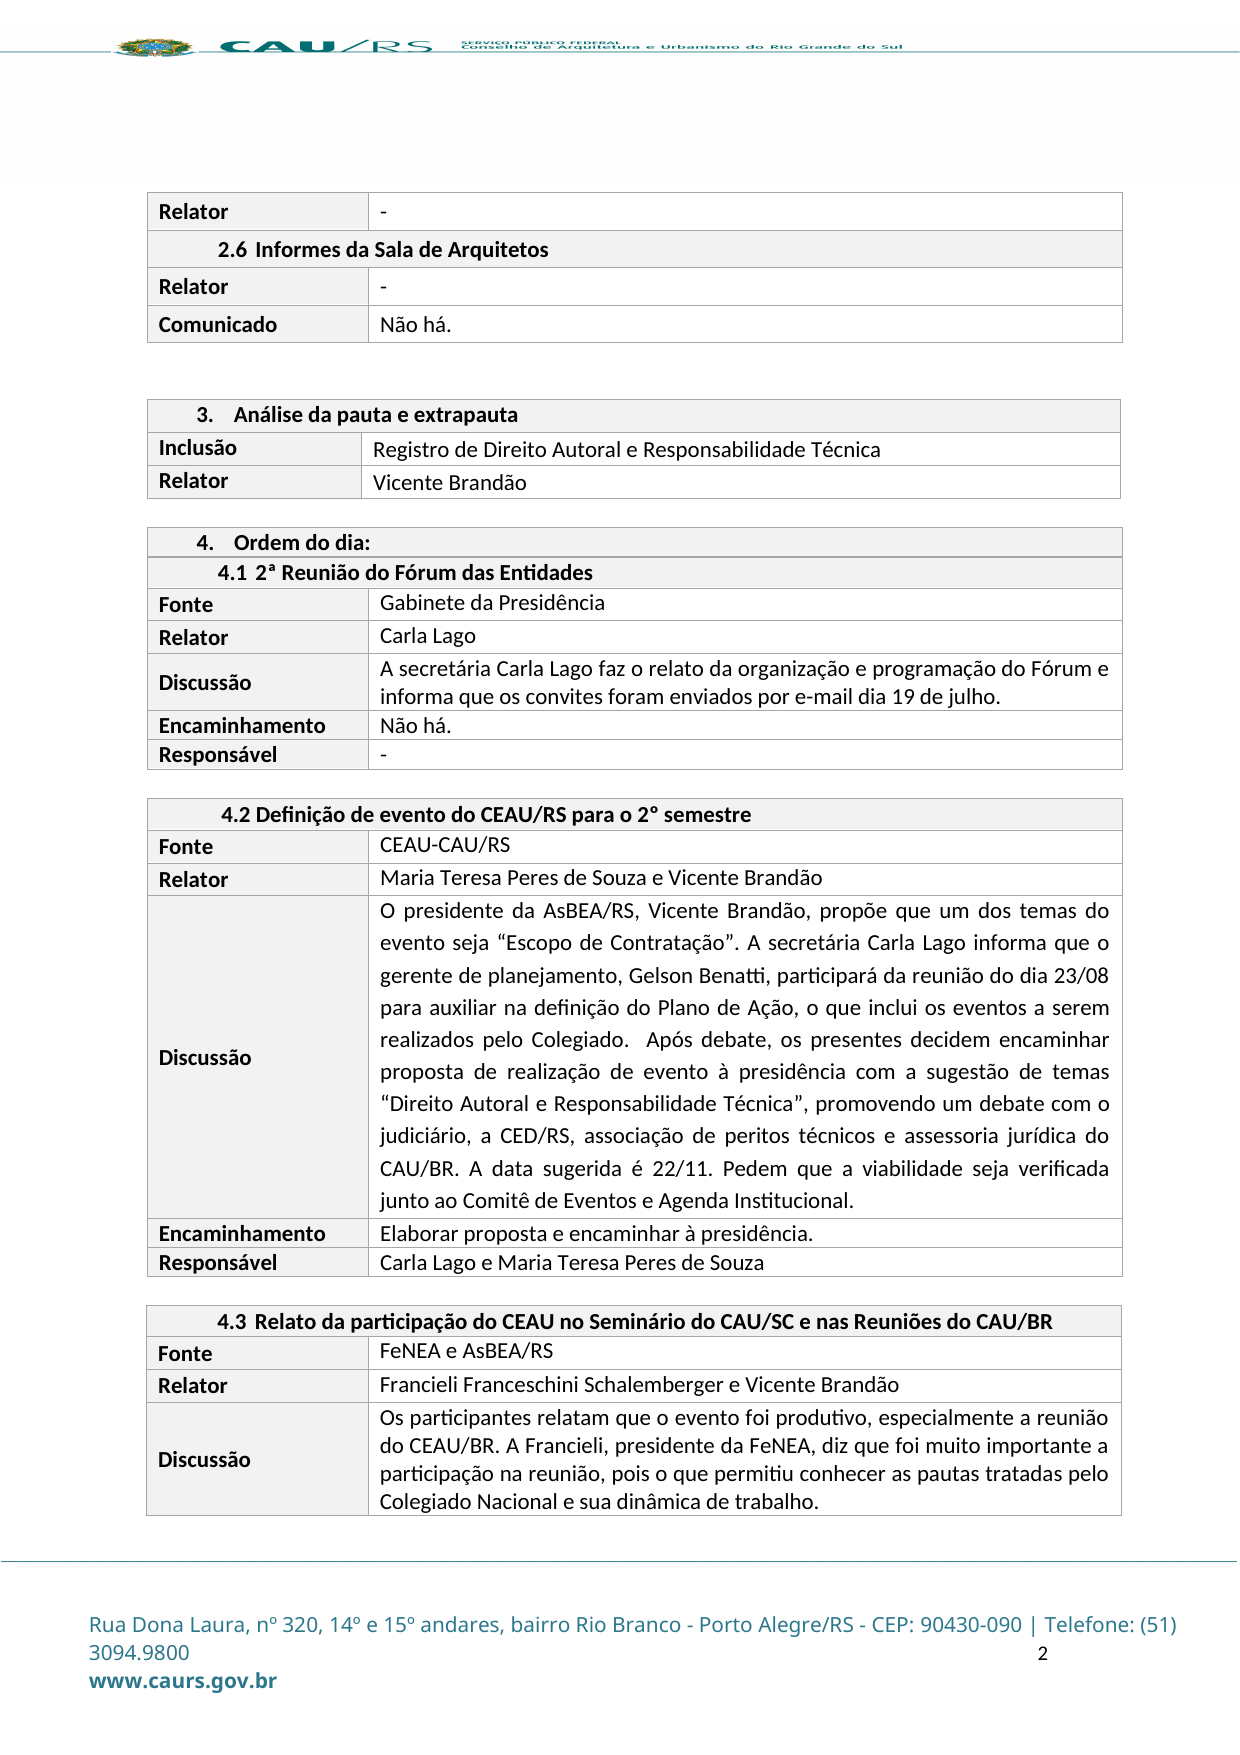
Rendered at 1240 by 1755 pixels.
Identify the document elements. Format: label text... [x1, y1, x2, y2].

table_cell Os participantes relatam que o evento foi produtivo, especialmente a reunião do CEAU/BR. A Francieli, presidente da FeNEA, diz que foi muito importante a participação na reunião, pois o que permitiu conhecer as pautas tratadas pelo Colegiado Nacional e sua dinâmica de trabalho. [369, 1403, 1121, 1515]
table_cell Encaminhamento [148, 1219, 368, 1247]
table_cell Encaminhamento [148, 711, 368, 739]
table_cell Francieli Franceschini Schalemberger e Vicente Brandão [369, 1370, 1121, 1402]
table_cell Relator [148, 268, 368, 304]
table_cell Discussão [147, 1403, 368, 1515]
table_cell Relator [148, 864, 368, 895]
table_cell Gabinete da Presidência [369, 589, 1122, 620]
table_cell Elaborar proposta e encaminhar à presidência. [369, 1219, 1122, 1247]
table_cell Carla Lago [369, 621, 1122, 653]
table_cell Vicente Brandão [362, 466, 1120, 498]
table_cell Informes da Sala de Arquitetos [148, 231, 1122, 267]
table_cell Responsável [148, 1248, 368, 1276]
table_cell O presidente da AsBEA/RS, Vicente Brandão, propõe que um dos temas do evento seja “Escopo de Contratação”. A secretária Carla Lago informa que o gerente de planejamento, Gelson Benatti, participará da reunião do dia 23/08 para auxiliar na definição do Plano de Ação, o que inclui os eventos a serem realizados pelo Colegiado. Após debate, os presentes decidem encaminhar proposta de realização de evento à presidência com a sugestão de temas “Direito Autoral e Responsabilidade Técnica”, promovendo um debate com o judiciário, a CED/RS, associação de peritos técnicos e assessoria jurídica do CAU/BR. A data sugerida é 22/11. Pedem que a viabilidade seja verificada junto ao Comitê de Eventos e Agenda Institucional. [369, 896, 1122, 1218]
table_cell Não há. [369, 306, 1122, 342]
table_cell Relator [147, 1370, 368, 1402]
table_cell Relator [148, 466, 361, 498]
table_cell Comunicado [148, 306, 368, 342]
table_cell Registro de Direito Autoral e Responsabilidade Técnica [362, 433, 1120, 465]
table_cell - [369, 268, 1122, 304]
table_header Relato da participação do CEAU no Seminário do CAU/SC e nas Reuniões do CAU/BR [147, 1306, 1121, 1336]
table_cell Inclusão [148, 433, 361, 465]
table_cell Fonte [148, 589, 368, 620]
table_cell Fonte [148, 831, 368, 862]
table_header 4.2 Definição de evento do CEAU/RS para o 2º semestre [148, 799, 1122, 829]
table_header Ordem do dia: [148, 528, 1122, 556]
table_cell Responsável [148, 740, 368, 768]
table_cell Relator [148, 193, 368, 229]
table_cell FeNEA e AsBEA/RS [369, 1337, 1121, 1369]
table_cell Carla Lago e Maria Teresa Peres de Souza [369, 1248, 1122, 1276]
table_cell Maria Teresa Peres de Souza e Vicente Brandão [369, 864, 1122, 895]
table_cell Fonte [147, 1337, 368, 1369]
table_cell Discussão [148, 654, 368, 710]
table_header 2ª Reunião do Fórum das Entidades [148, 558, 1122, 587]
table_cell - [369, 740, 1122, 768]
table_cell Não há. [369, 711, 1122, 739]
table_cell Relator [148, 621, 368, 653]
table_cell A secretária Carla Lago faz o relato da organização e programação do Fórum e informa que os convites foram enviados por e-mail dia 19 de julho. [369, 654, 1122, 710]
table_cell CEAU-CAU/RS [369, 831, 1122, 862]
table_cell - [369, 193, 1122, 229]
table_cell Discussão [148, 896, 368, 1218]
table_header Análise da pauta e extrapauta [148, 400, 1120, 432]
